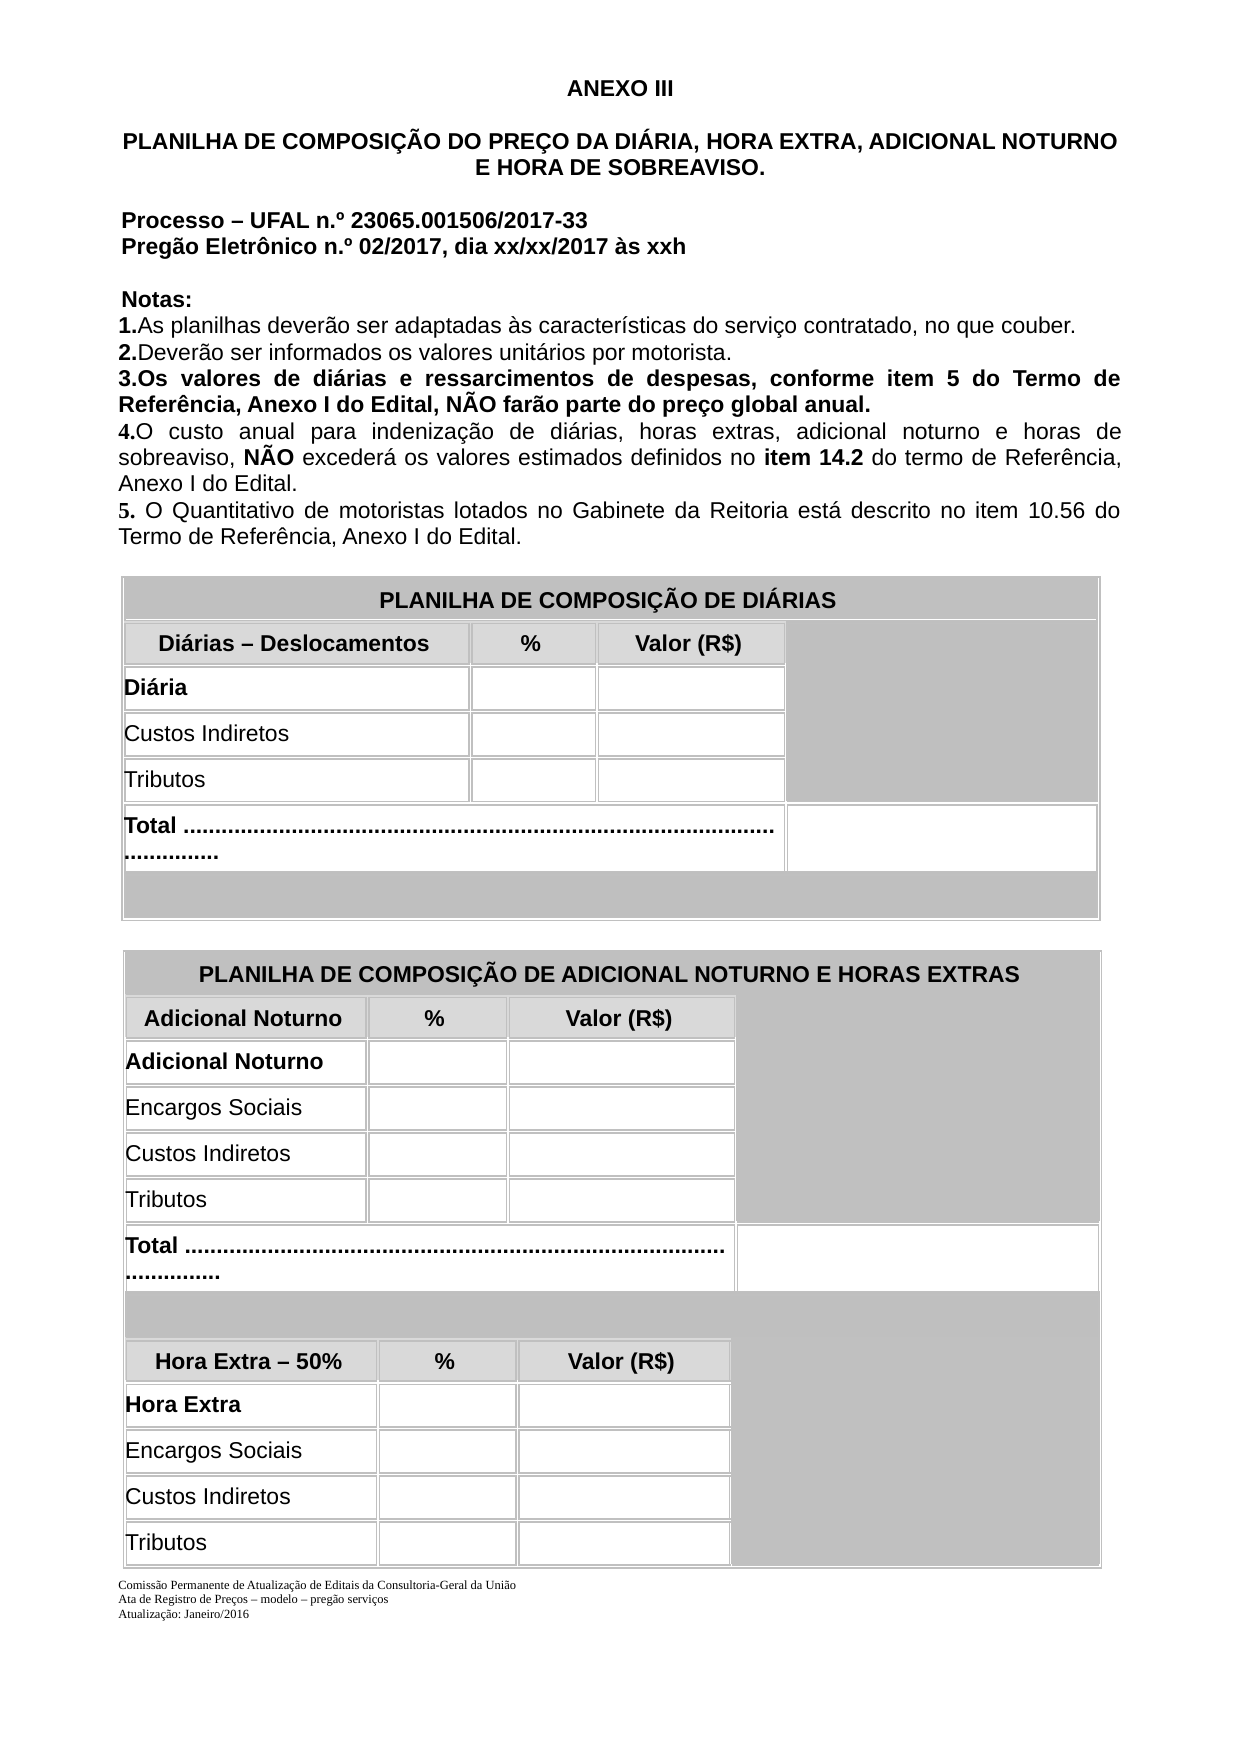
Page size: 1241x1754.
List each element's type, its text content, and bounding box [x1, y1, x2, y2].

text PLANILHA DE COMPOSIÇÃO DO PREÇO DA DIÁRIA, HORA EXTRA, ADICIONAL NOTURNO E HORA DE SOBREAVISO. [118, 128, 1122, 180]
table_cell [510, 1180, 734, 1221]
table_cell Diárias – Deslocamentos [126, 624, 468, 663]
table_cell Valor (R$) [520, 1342, 729, 1380]
table_header PLANILHA DE COMPOSIÇÃO DE ADICIONAL NOTURNO E HORAS EXTRAS [127, 955, 1098, 994]
table_cell [370, 1180, 506, 1221]
table_cell [510, 1042, 734, 1083]
table_cell Tributos [127, 1180, 365, 1221]
table_cell [473, 760, 595, 801]
table_cell [738, 998, 1098, 1221]
list O custo anual para indenização de diárias, horas extras, adicional noturno e horas de sobreaviso, NÃO excederá os valores estimados definidos no item 14.2 do termo de Referência, Anexo I do Edital. [118, 418, 1122, 497]
table_cell % [370, 998, 506, 1037]
text Pregão Eletrônico n.º 02/2017, dia xx/xx/2017 às xxh [121, 233, 1122, 259]
table_cell [520, 1523, 729, 1564]
table_cell [380, 1523, 515, 1564]
table_cell [370, 1134, 506, 1175]
table_cell [510, 1088, 734, 1129]
list Deverão ser informados os valores unitários por motorista. [118, 338, 1122, 365]
table_cell [127, 1296, 1098, 1337]
text Processo – UFAL n.º 23065.001506/2017-33 [121, 207, 1122, 233]
table_cell Hora Extra – 50% [127, 1342, 376, 1380]
table_cell [370, 1042, 506, 1083]
table_cell Custos Indiretos [127, 1477, 376, 1518]
table_cell Diária [126, 668, 468, 709]
table_cell [788, 624, 1096, 801]
table_cell Encargos Sociais [127, 1088, 365, 1129]
table_header PLANILHA DE COMPOSIÇÃO DE DIÁRIAS [126, 581, 1096, 619]
table_cell Custos Indiretos [127, 1134, 365, 1175]
list O Quantitativo de motoristas lotados no Gabinete da Reitoria está descrito no item 10.56 do Termo de Referência, Anexo I do Edital. [118, 497, 1122, 549]
table_cell % [473, 624, 595, 663]
table_cell [510, 1134, 734, 1175]
table_cell [126, 876, 1096, 917]
table_cell Valor (R$) [599, 624, 784, 663]
table_cell % [380, 1342, 515, 1380]
table_cell [380, 1431, 515, 1472]
table_cell [473, 714, 595, 755]
text ANEXO III [118, 75, 1122, 101]
table_cell Tributos [127, 1523, 376, 1564]
table_cell Custos Indiretos [126, 714, 468, 755]
text Notas: [121, 286, 1122, 312]
table_cell Encargos Sociais [127, 1431, 376, 1472]
table_cell [520, 1385, 729, 1426]
table_cell Total .................................................................................................... [127, 1226, 734, 1291]
table_cell Valor (R$) [510, 998, 734, 1037]
table_cell [599, 668, 784, 709]
table_cell Tributos [126, 760, 468, 801]
list As planilhas deverão ser adaptadas às características do serviço contratado, no que couber. [118, 312, 1122, 338]
table_cell [599, 760, 784, 801]
table_cell [788, 806, 1096, 871]
table_cell [738, 1226, 1098, 1291]
table_cell [473, 668, 595, 709]
table_cell Total ............................................................................................................ [126, 806, 784, 871]
table_cell Hora Extra [127, 1385, 376, 1426]
table_cell [520, 1431, 729, 1472]
list Os valores de diárias e ressarcimentos de despesas, conforme item 5 do Termo de Referência, Anexo I do Edital, NÃO farão parte do preço global anual. [118, 365, 1122, 418]
table_cell [520, 1477, 729, 1518]
table_cell [380, 1477, 515, 1518]
table_cell Adicional Noturno [127, 998, 365, 1037]
table_cell [380, 1385, 515, 1426]
table_cell [370, 1088, 506, 1129]
table_cell [734, 1342, 1098, 1564]
table_cell [599, 714, 784, 755]
table_cell Adicional Noturno [127, 1042, 365, 1083]
